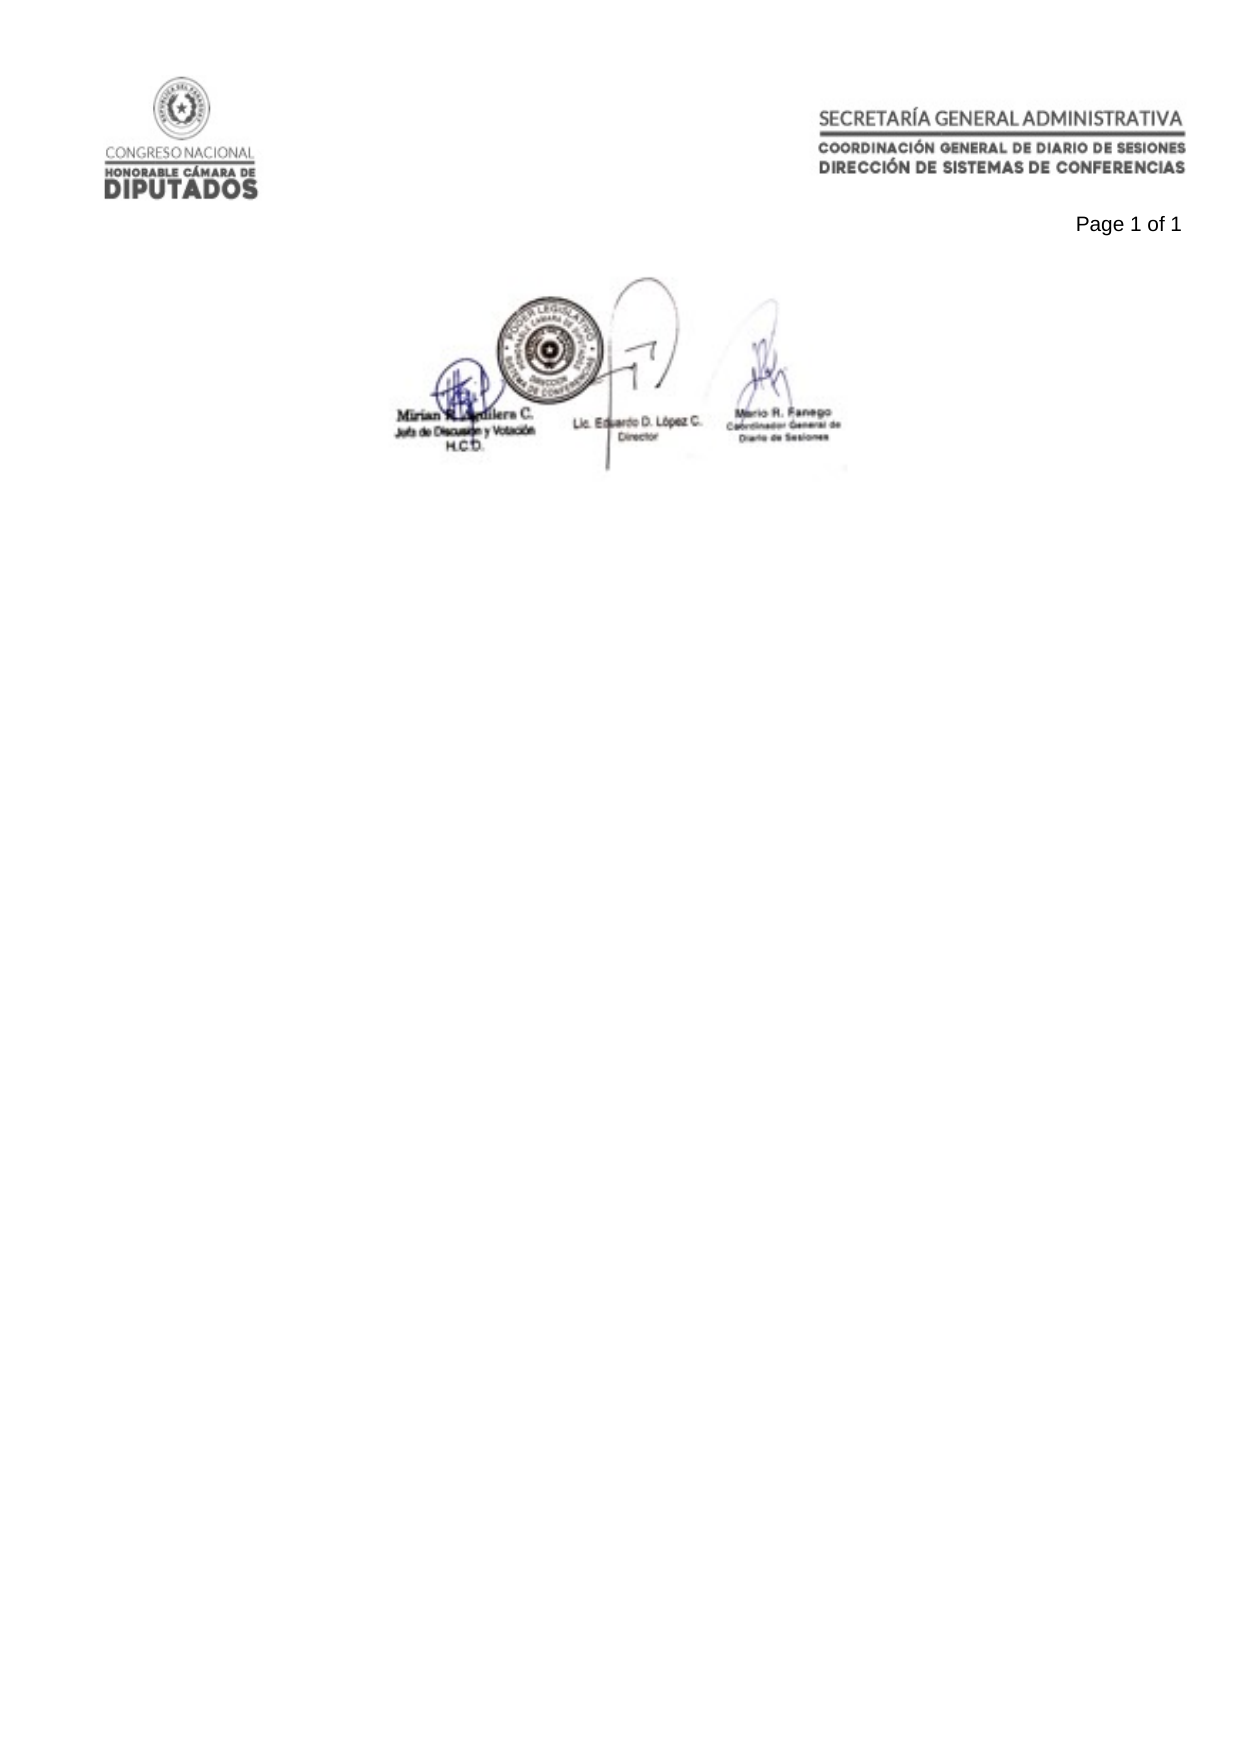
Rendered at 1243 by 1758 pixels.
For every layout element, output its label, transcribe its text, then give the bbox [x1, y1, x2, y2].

table_cell [60, 207, 1183, 211]
table_cell [60, 211, 827, 245]
table_cell [1184, 211, 1189, 245]
table_cell Page 1 of 1 [827, 211, 1183, 245]
